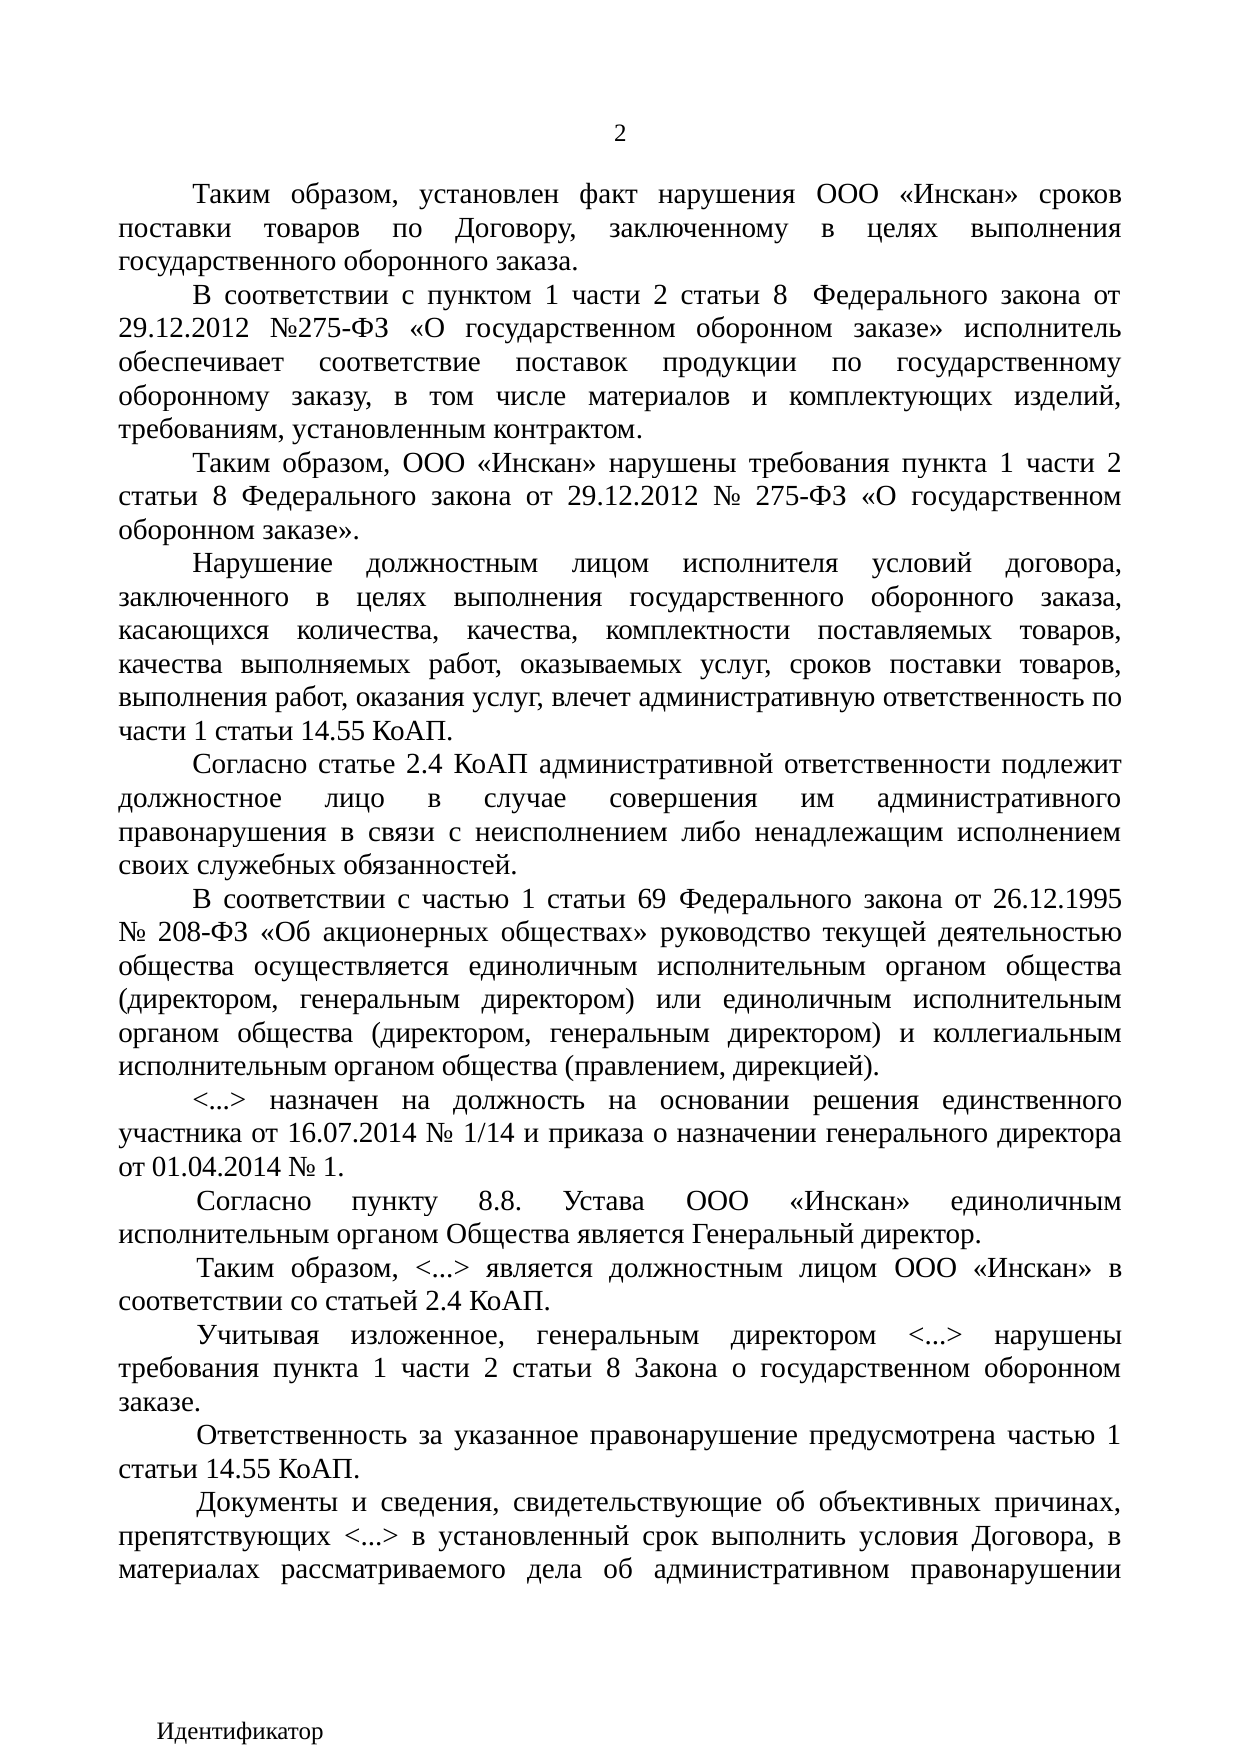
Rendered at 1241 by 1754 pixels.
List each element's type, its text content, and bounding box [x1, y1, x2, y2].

text Документы и сведения, свидетельствующие об объективных причинах, препятствующих <...> в установленный срок выполнить условия Договора, в материалах рассматриваемого дела об административном правонарушении [118, 1484, 1122, 1585]
text Согласно пункту 8.8. Устава ООО «Инскан» единоличным исполнительным органом Общества является Генеральный директор. [118, 1183, 1122, 1250]
text Ответственность за указанное правонарушение предусмотрена частью 1 статьи 14.55 КоАП. [118, 1417, 1122, 1484]
text <...> назначен на должность на основании решения единственного участника от 16.07.2014 № 1/14 и приказа о назначении генерального директора от 01.04.2014 № 1. [118, 1082, 1122, 1183]
text Таким образом, <...> является должностным лицом ООО «Инскан» в соответствии со статьей 2.4 КоАП. [118, 1250, 1122, 1317]
text В соответствии с пунктом 1 части 2 статьи 8 Федерального закона от 29.12.2012 №275-ФЗ «О государственном оборонном заказе» исполнитель обеспечивает соответствие поставок продукции по государственному оборонному заказу, в том числе материалов и комплектующих изделий, требованиям, установленным контрактом. [118, 277, 1122, 445]
text Таким образом, установлен факт нарушения ООО «Инскан» сроков поставки товаров по Договору, заключенному в целях выполнения государственного оборонного заказа. [118, 176, 1122, 277]
text Согласно статье 2.4 КоАП административной ответственности подлежит должностное лицо в случае совершения им административного правонарушения в связи с неисполнением либо ненадлежащим исполнением своих служебных обязанностей. [118, 747, 1122, 881]
text Таким образом, ООО «Инскан» нарушены требования пункта 1 части 2 статьи 8 Федерального закона от 29.12.2012 № 275-ФЗ «О государственном оборонном заказе». [118, 445, 1122, 545]
text Нарушение должностным лицом исполнителя условий договора, заключенного в целях выполнения государственного оборонного заказа, касающихся количества, качества, комплектности поставляемых товаров, качества выполняемых работ, оказываемых услуг, сроков поставки товаров, выполнения работ, оказания услуг, влечет административную ответственность по части 1 статьи 14.55 КоАП. [118, 545, 1122, 747]
text В соответствии с частью 1 статьи 69 Федерального закона от 26.12.1995 № 208-ФЗ «Об акционерных обществах» руководство текущей деятельностью общества осуществляется единоличным исполнительным органом общества (директором, генеральным директором) или единоличным исполнительным органом общества (директором, генеральным директором) и коллегиальным исполнительным органом общества (правлением, дирекцией). [118, 881, 1122, 1082]
text Учитывая изложенное, генеральным директором <...> нарушены требования пункта 1 части 2 статьи 8 Закона о государственном оборонном заказе. [118, 1317, 1122, 1417]
